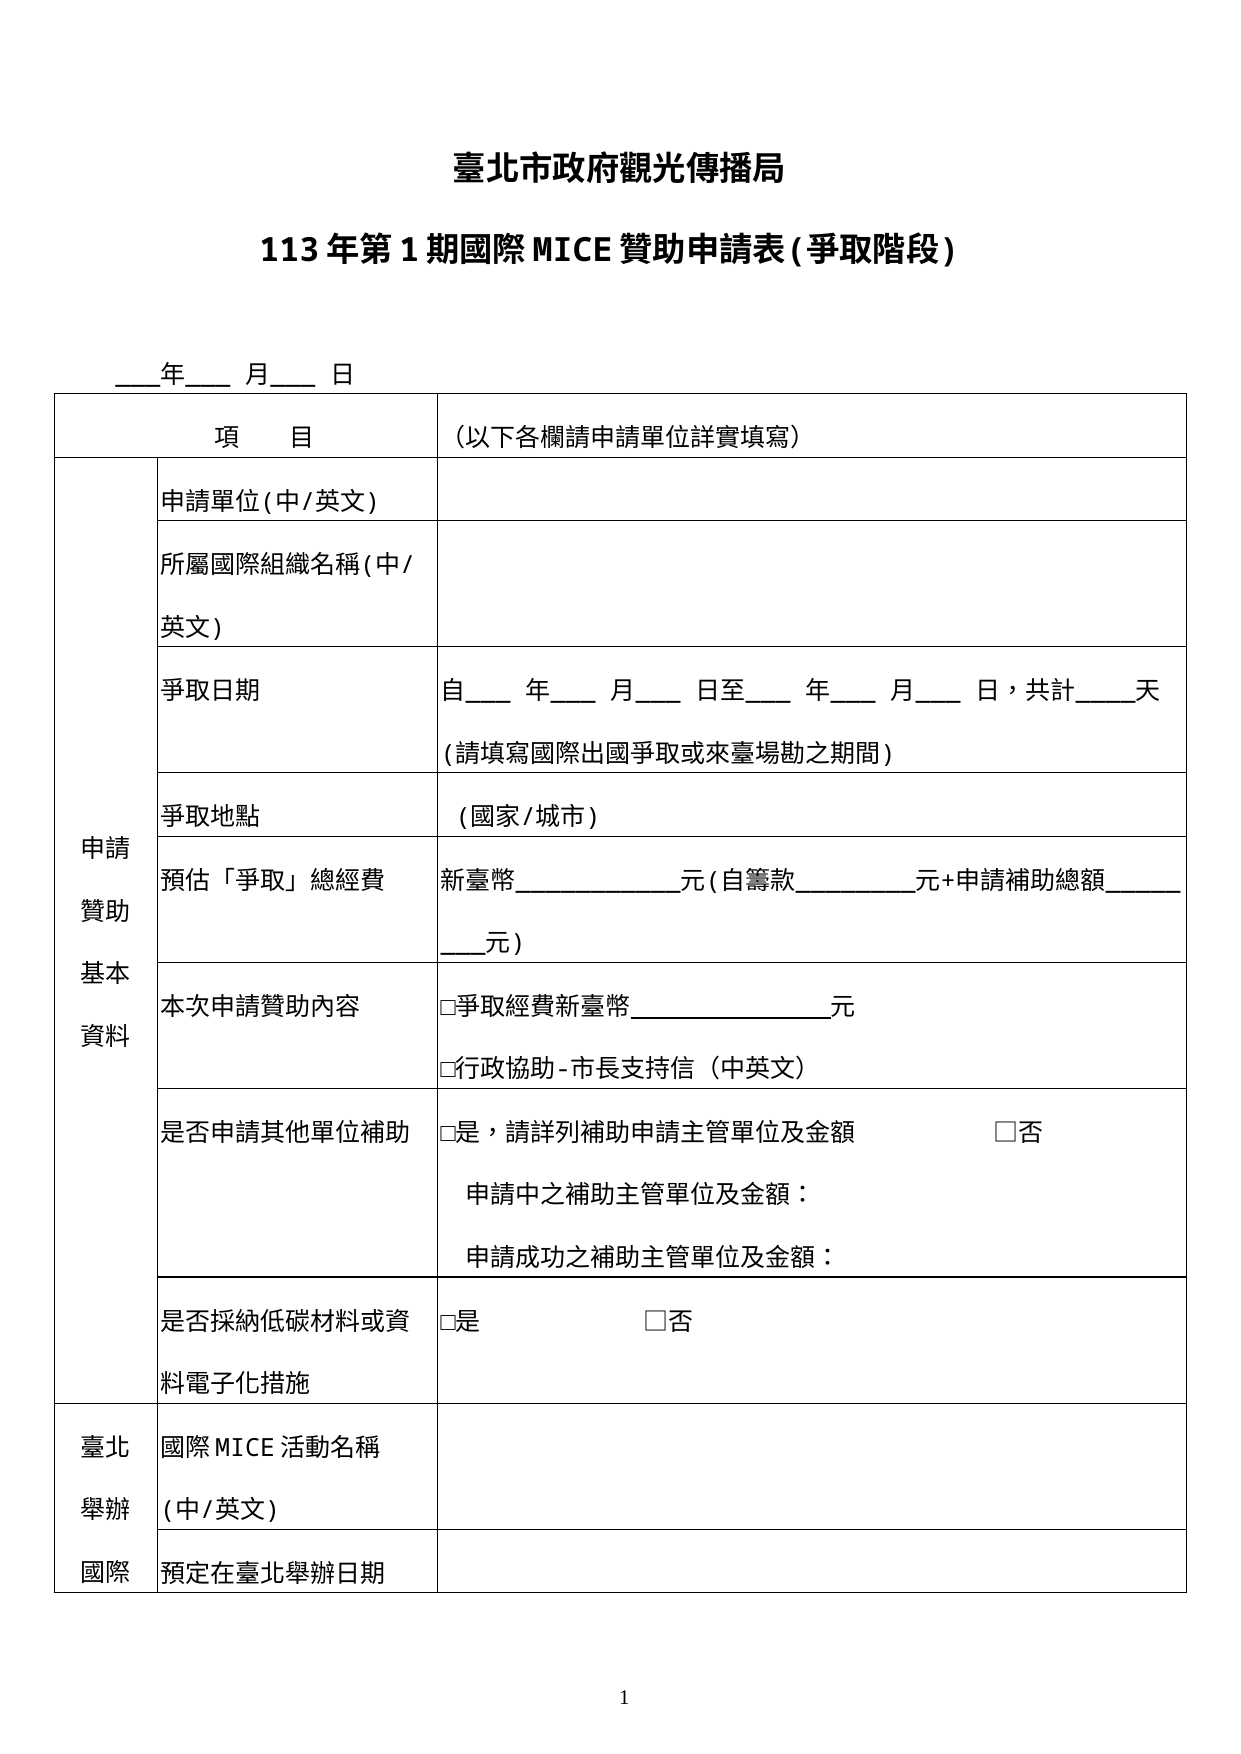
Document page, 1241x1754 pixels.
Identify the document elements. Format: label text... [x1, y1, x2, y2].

text 113年第1期國際MICE贊助申請表(爭取階段) [93, 206, 1125, 268]
table_cell 預估「爭取」總經費 [158, 837, 437, 962]
table_cell 所屬國際組織名稱(中/英文) [158, 521, 437, 646]
table_header （以下各欄請申請單位詳實填寫） [438, 394, 1186, 457]
table_cell 本次申請贊助內容 [158, 963, 437, 1088]
table_cell □是 □否 [438, 1278, 1186, 1402]
table_cell 是否申請其他單位補助 [158, 1089, 437, 1276]
table_cell 是否採納低碳材料或資料電子化措施 [158, 1278, 437, 1402]
table_cell 爭取地點 [158, 773, 437, 836]
table_cell [438, 1530, 1186, 1592]
table_cell 爭取日期 [158, 647, 437, 772]
table_cell □爭取經費新臺幣 元 □行政協助-市長支持信（中英文） [438, 963, 1186, 1088]
table_cell 國際MICE活動名稱 (中/英文) [158, 1404, 437, 1528]
table_cell 自___ 年­­___ 月___ 日至___ 年­­___ 月___ 日，共計____天 (請填寫國際出國爭取或來臺場勘之期間) [438, 647, 1186, 772]
table_header 項 目 [55, 394, 437, 457]
table_cell 申請單位(中/英文) [158, 458, 437, 520]
table_cell 臺北舉辦 國際 [55, 1404, 157, 1592]
text 臺北市政府觀光傳播局 [93, 124, 1125, 187]
table_cell [438, 458, 1186, 520]
table_cell □是，請詳列補助申請主管單位及金額 □否 申請中之補助主管單位及金額： 申請成功之補助主管單位及金額： [438, 1089, 1186, 1276]
table_cell 預定在臺北舉辦日期 [158, 1530, 437, 1592]
table_cell (國家/城市) [438, 773, 1186, 836]
table_cell [438, 521, 1186, 646]
table_cell [438, 1404, 1186, 1528]
text ___年___ 月___ 日 [115, 268, 1125, 393]
table_cell 申請贊助基本資料 [55, 458, 157, 1402]
table_cell 新臺幣___________元(自籌款________元+申請補助總額________元) [438, 837, 1186, 962]
